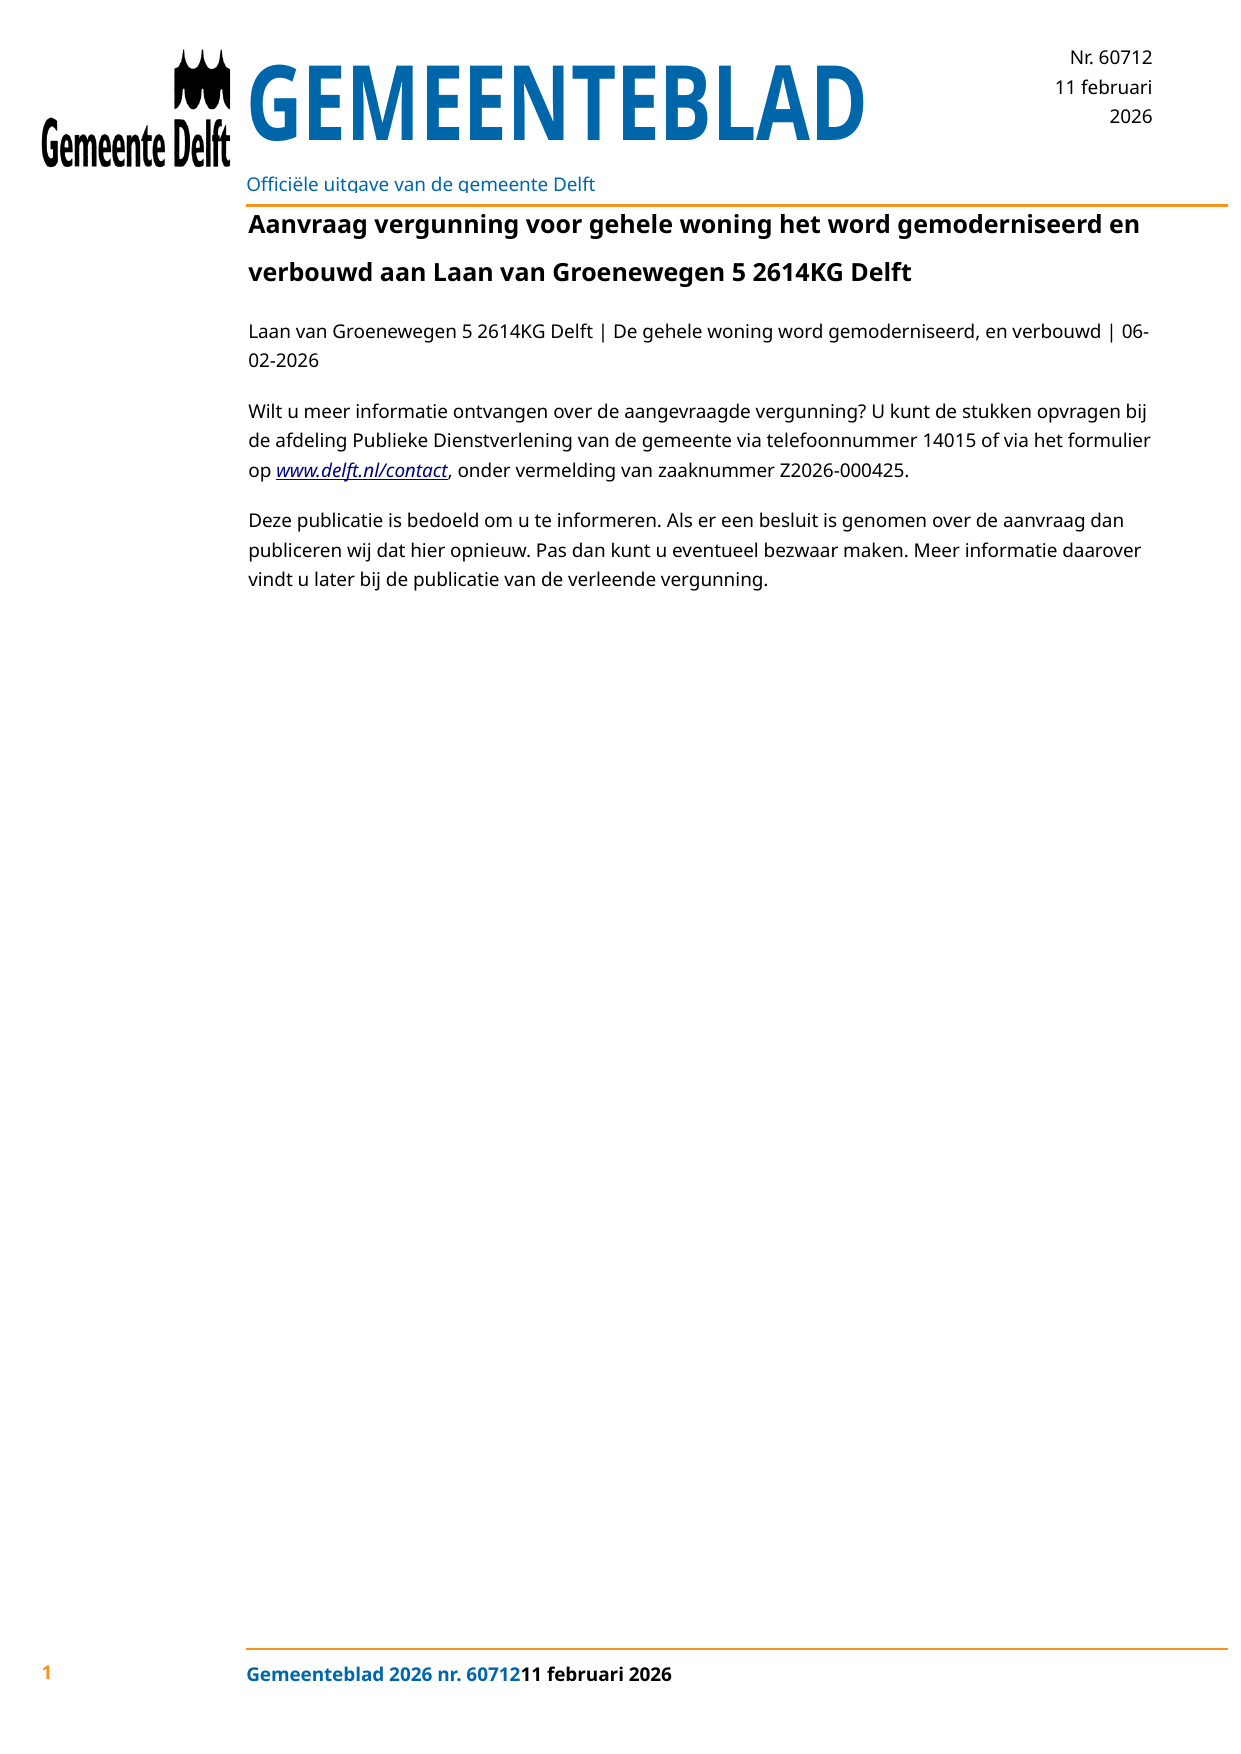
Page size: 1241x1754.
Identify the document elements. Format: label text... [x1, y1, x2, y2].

text Wilt u meer informatie ontvangen over de aangevraagde vergunning? U kunt de stukken opvragen bij de afdeling Publieke Dienstverlening van de gemeente via telefoonnummer 14015 of via het formulier op www.delft.nl/contact, onder vermelding van zaaknummer Z2026-000425. [248, 398, 1152, 483]
text Laan van Groenewegen 5 2614KG Delft | De gehele woning word gemoderniseerd, en verbouwd | 06-02-2026 [248, 318, 1152, 373]
picture [41, 47, 231, 172]
text Aanvraag vergunning voor gehele woning het word gemoderniseerd en verbouwd aan Laan van Groenewegen 5 2614KG Delft [248, 207, 1152, 288]
text Deze publicatie is bedoeld om u te informeren. Als er een besluit is genomen over de aanvraag dan publiceren wij dat hier opnieuw. Pas dan kunt u eventueel bezwaar maken. Meer informatie daarover vindt u later bij de publicatie van de verleende vergunning. [248, 507, 1152, 592]
